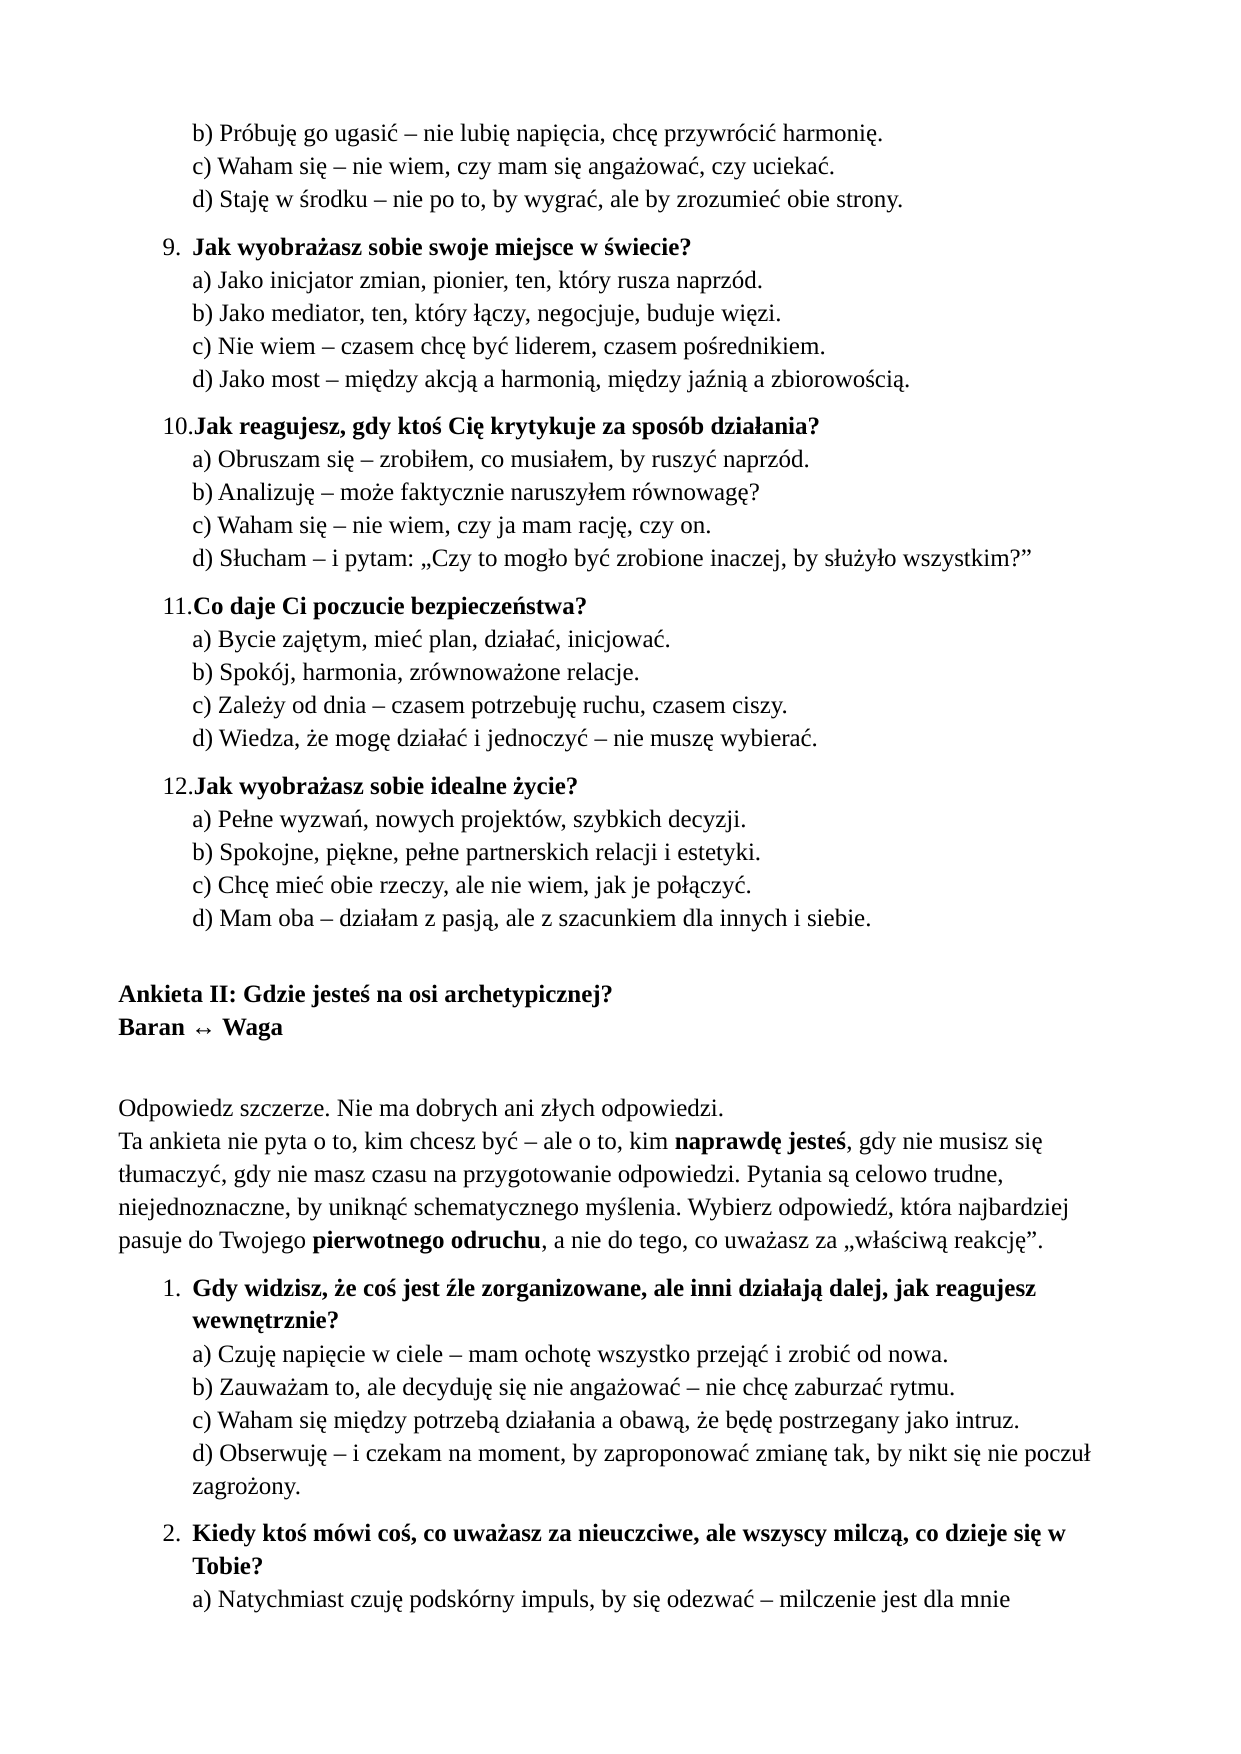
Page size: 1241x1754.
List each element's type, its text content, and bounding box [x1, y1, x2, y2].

list b) Próbuję go ugasić – nie lubię napięcia, chcę przywrócić harmonię. c) Waham się – nie wiem, czy mam się angażować, czy uciekać. d) Staję w środku – nie po to, by wygrać, ale by zrozumieć obie strony. [162, 118, 1122, 213]
list Gdy widzisz, że coś jest źle zorganizowane, ale inni działają dalej, jak reagujesz wewnętrznie? a) Czuję napięcie w ciele – mam ochotę wszystko przejąć i zrobić od nowa. b) Zauważam to, ale decyduję się nie angażować – nie chcę zaburzać rytmu. c) Waham się między potrzebą działania a obawą, że będę postrzegany jako intruz. d) Obserwuję – i czekam na moment, by zaproponować zmianę tak, by nikt się nie poczuł zagrożony. [162, 1273, 1122, 1499]
text Odpowiedz szczerze. Nie ma dobrych ani złych odpowiedzi. Ta ankieta nie pyta o to, kim chcesz być – ale o to, kim naprawdę jesteś, gdy nie musisz się tłumaczyć, gdy nie masz czasu na przygotowanie odpowiedzi. Pytania są celowo trudne, niejednoznaczne, by uniknąć schematycznego myślenia. Wybierz odpowiedź, która najbardziej pasuje do Twojego pierwotnego odruchu, a nie do tego, co uważasz za „właściwą reakcję”. [118, 1093, 1122, 1254]
list Kiedy ktoś mówi coś, co uważasz za nieuczciwe, ale wszyscy milczą, co dzieje się w Tobie? a) Natychmiast czuję podskórny impuls, by się odezwać – milczenie jest dla mnie [162, 1518, 1122, 1613]
text Ankieta II: Gdzie jesteś na osi archetypicznej? Baran ↔ Waga [118, 979, 1122, 1074]
list Jak reagujesz, gdy ktoś Cię krytykuje za sposób działania? a) Obruszam się – zrobiłem, co musiałem, by ruszyć naprzód. b) Analizuję – może faktycznie naruszyłem równowagę? c) Waham się – nie wiem, czy ja mam rację, czy on. d) Słucham – i pytam: „Czy to mogło być zrobione inaczej, by służyło wszystkim?” [162, 411, 1122, 572]
list Jak wyobrażasz sobie swoje miejsce w świecie? a) Jako inicjator zmian, pionier, ten, który rusza naprzód. b) Jako mediator, ten, który łączy, negocjuje, buduje więzi. c) Nie wiem – czasem chcę być liderem, czasem pośrednikiem. d) Jako most – między akcją a harmonią, między jaźnią a zbiorowością. [162, 232, 1122, 393]
list Jak wyobrażasz sobie idealne życie? a) Pełne wyzwań, nowych projektów, szybkich decyzji. b) Spokojne, piękne, pełne partnerskich relacji i estetyki. c) Chcę mieć obie rzeczy, ale nie wiem, jak je połączyć. d) Mam oba – działam z pasją, ale z szacunkiem dla innych i siebie. [162, 771, 1122, 932]
list Co daje Ci poczucie bezpieczeństwa? a) Bycie zajętym, mieć plan, działać, inicjować. b) Spokój, harmonia, zrównoważone relacje. c) Zależy od dnia – czasem potrzebuję ruchu, czasem ciszy. d) Wiedza, że mogę działać i jednoczyć – nie muszę wybierać. [162, 591, 1122, 752]
